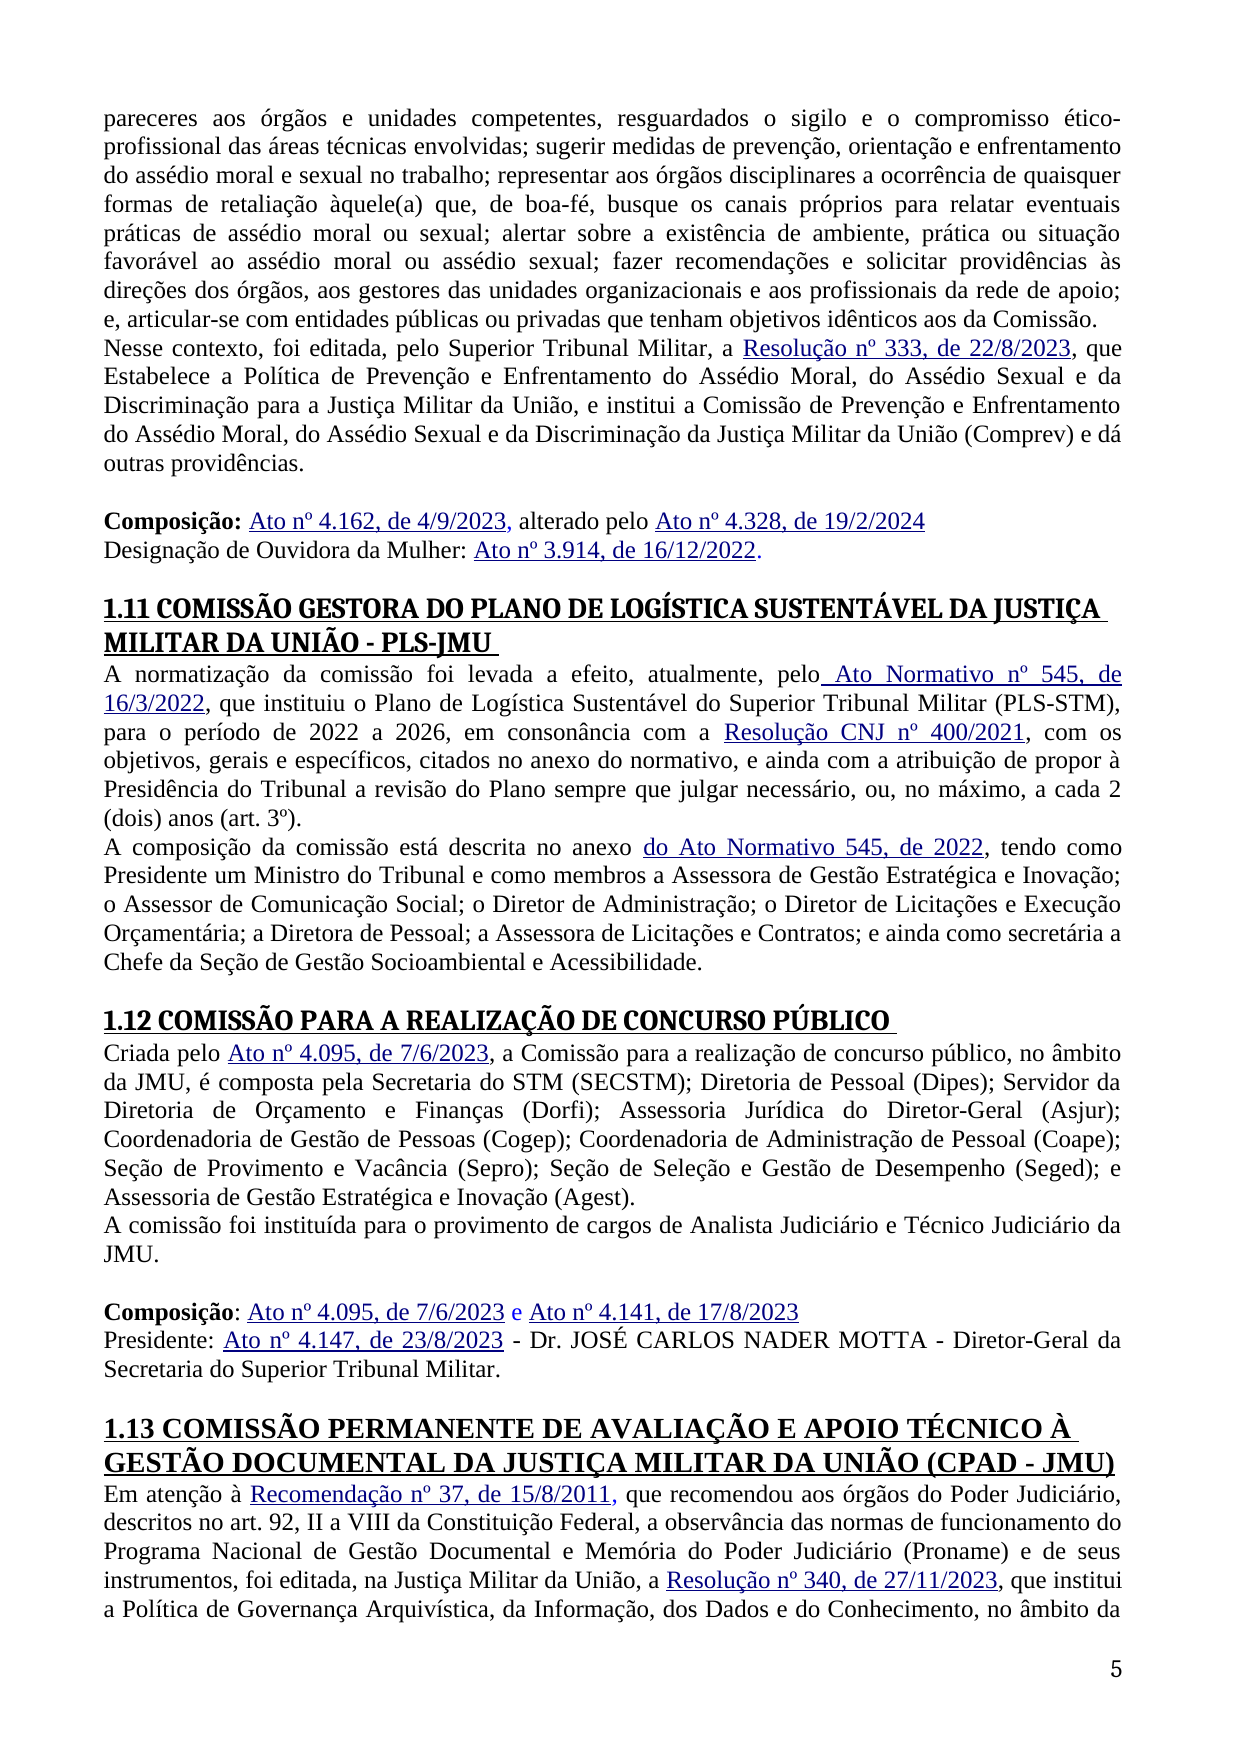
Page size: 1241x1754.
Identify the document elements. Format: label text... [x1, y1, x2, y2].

text Designação de Ouvidora da Mulher: Ato nº 3.914, de 16/12/2022. [103, 535, 1122, 563]
text 1.13 COMISSÃO PERMANENTE DE AVALIAÇÃO E APOIO TÉCNICO À GESTÃO DOCUMENTAL DA JUSTIÇA MILITAR DA UNIÃO (CPAD - JMU) [103, 1412, 1122, 1479]
text 1.12 COMISSÃO PARA A REALIZAÇÃO DE CONCURSO PÚBLICO [103, 1004, 1122, 1038]
text Nesse contexto, foi editada, pelo Superior Tribunal Militar, a Resolução nº 333, de 22/8/2023, que Estabelece a Política de Prevenção e Enfrentamento do Assédio Moral, do Assédio Sexual e da Discriminação para a Justiça Militar da União, e institui a Comissão de Prevenção e Enfrentamento do Assédio Moral, do Assédio Sexual e da Discriminação da Justiça Militar da União (Comprev) e dá outras providências. [103, 333, 1122, 477]
text A composição da comissão está descrita no anexo do Ato Normativo 545, de 2022, tendo como Presidente um Ministro do Tribunal e como membros a Assessora de Gestão Estratégica e Inovação; o Assessor de Comunicação Social; o Diretor de Administração; o Diretor de Licitações e Execução Orçamentária; a Diretora de Pessoal; a Assessora de Licitações e Contratos; e ainda como secretária a Chefe da Seção de Gestão Socioambiental e Acessibilidade. [103, 832, 1122, 976]
text Composição: Ato nº 4.162, de 4/9/2023, alterado pelo Ato nº 4.328, de 19/2/2024 [103, 506, 1122, 535]
text Presidente: Ato nº 4.147, de 23/8/2023 - Dr. JOSÉ CARLOS NADER MOTTA - Diretor-Geral da Secretaria do Superior Tribunal Militar. [103, 1325, 1122, 1383]
text A comissão foi instituída para o provimento de cargos de Analista Judiciário e Técnico Judiciário da JMU. [103, 1210, 1122, 1268]
text Criada pelo Ato nº 4.095, de 7/6/2023, a Comissão para a realização de concurso público, no âmbito da JMU, é composta pela Secretaria do STM (SECSTM); Diretoria de Pessoal (Dipes); Servidor da Diretoria de Orçamento e Finanças (Dorfi); Assessoria Jurídica do Diretor-Geral (Asjur); Coordenadoria de Gestão de Pessoas (Cogep); Coordenadoria de Administração de Pessoal (Coape); Seção de Provimento e Vacância (Sepro); Seção de Seleção e Gestão de Desempenho (Seged); e Assessoria de Gestão Estratégica e Inovação (Agest). [103, 1038, 1122, 1210]
text pareceres aos órgãos e unidades competentes, resguardados o sigilo e o compromisso ético- profissional das áreas técnicas envolvidas; sugerir medidas de prevenção, orientação e enfrentamento do assédio moral e sexual no trabalho; representar aos órgãos disciplinares a ocorrência de quaisquer formas de retaliação àquele(a) que, de boa-fé, busque os canais próprios para relatar eventuais práticas de assédio moral ou sexual; alertar sobre a existência de ambiente, prática ou situação favorável ao assédio moral ou assédio sexual; fazer recomendações e solicitar providências às direções dos órgãos, aos gestores das unidades organizacionais e aos profissionais da rede de apoio; e, articular-se com entidades públicas ou privadas que tenham objetivos idênticos aos da Comissão. [103, 103, 1122, 333]
text Em atenção à Recomendação nº 37, de 15/8/2011, que recomendou aos órgãos do Poder Judiciário, descritos no art. 92, II a VIII da Constituição Federal, a observância das normas de funcionamento do Programa Nacional de Gestão Documental e Memória do Poder Judiciário (Proname) e de seus instrumentos, foi editada, na Justiça Militar da União, a Resolução nº 340, de 27/11/2023, que institui a Política de Governança Arquivística, da Informação, dos Dados e do Conhecimento, no âmbito da [103, 1479, 1122, 1622]
text A normatização da comissão foi levada a efeito, atualmente, pelo Ato Normativo nº 545, de 16/3/2022, que instituiu o Plano de Logística Sustentável do Superior Tribunal Militar (PLS-STM), para o período de 2022 a 2026, em consonância com a Resolução CNJ nº 400/2021, com os objetivos, gerais e específicos, citados no anexo do normativo, e ainda com a atribuição de propor à Presidência do Tribunal a revisão do Plano sempre que julgar necessário, ou, no máximo, a cada 2 (dois) anos (art. 3º). [103, 659, 1122, 832]
text 1.11 COMISSÃO GESTORA DO PLANO DE LOGÍSTICA SUSTENTÁVEL DA JUSTIÇA MILITAR DA UNIÃO - PLS-JMU [103, 592, 1122, 659]
text Composição: Ato nº 4.095, de 7/6/2023 e Ato nº 4.141, de 17/8/2023 [103, 1297, 1122, 1325]
